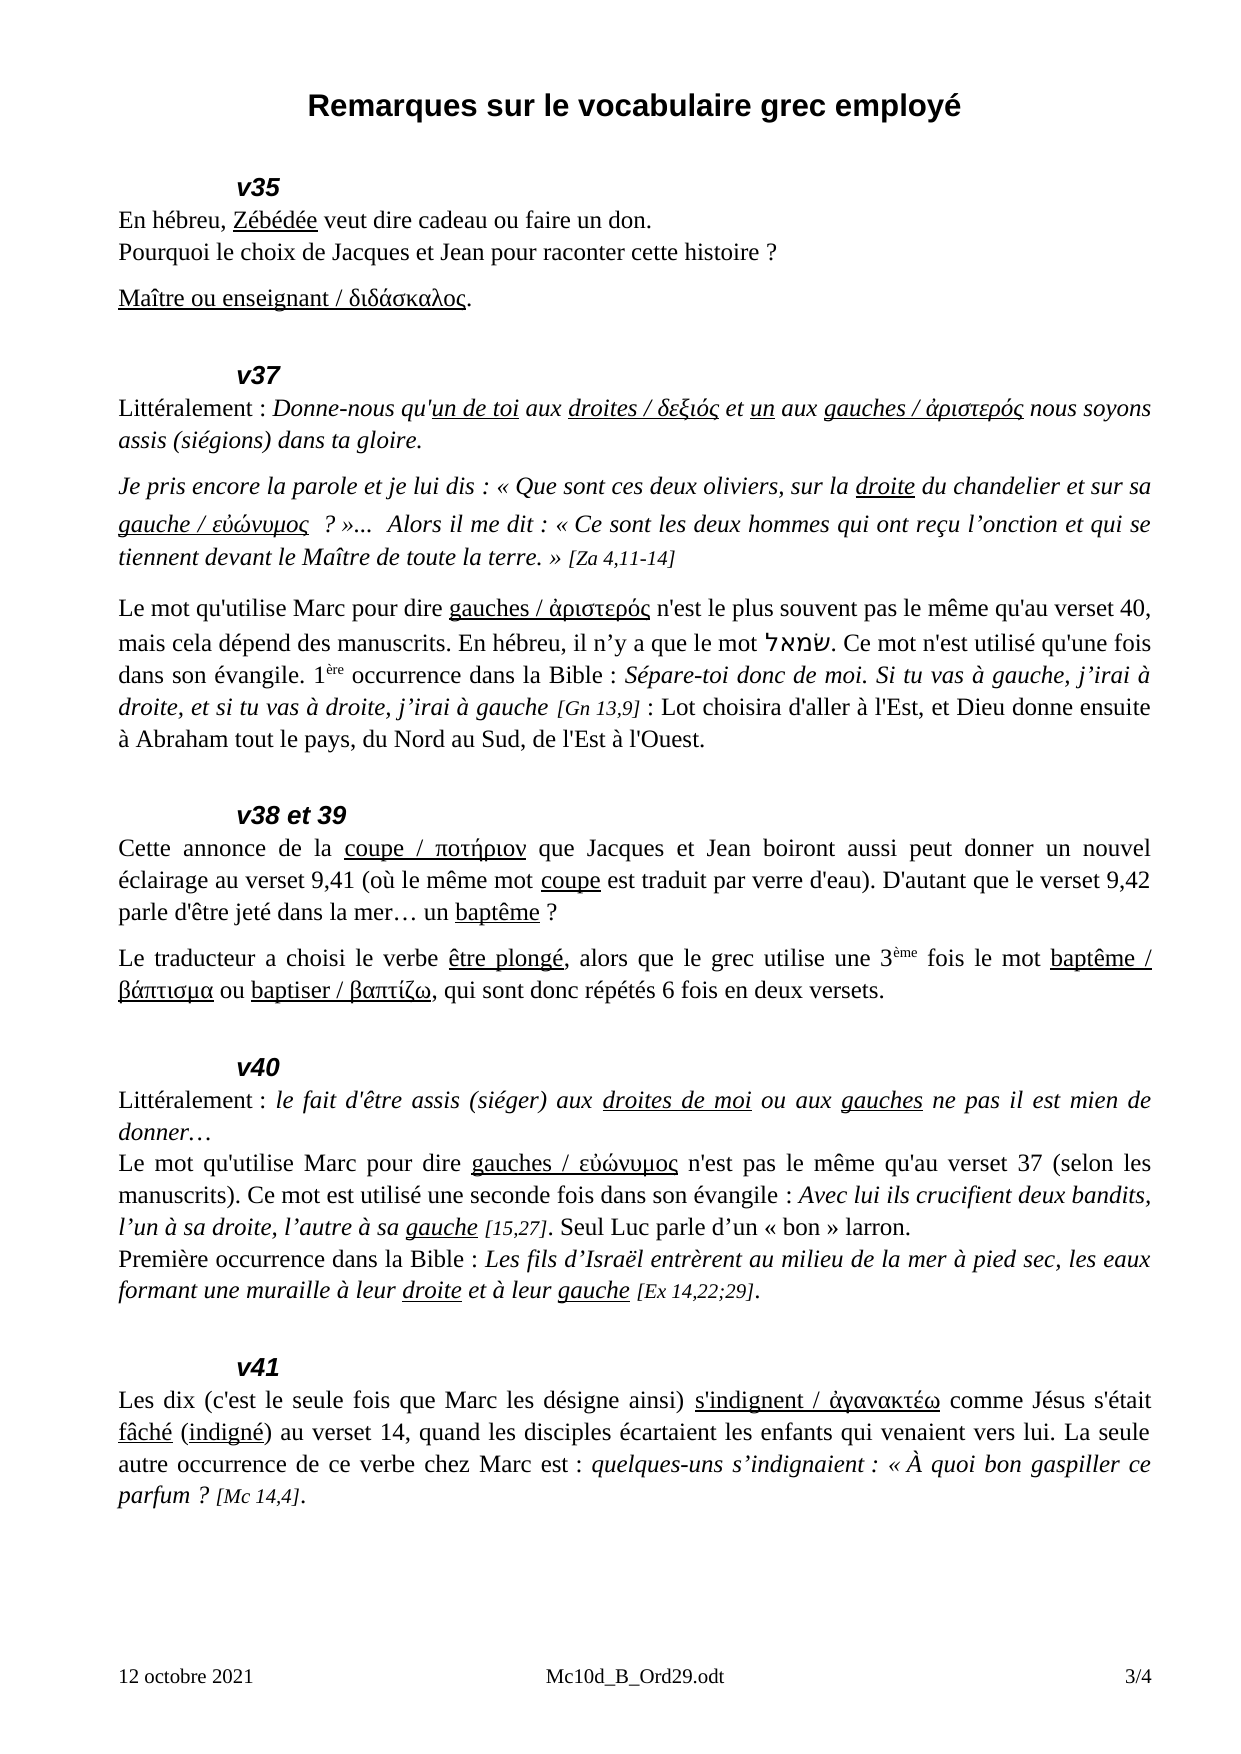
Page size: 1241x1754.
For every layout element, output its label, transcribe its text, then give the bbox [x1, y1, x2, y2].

text Première occurrence dans la Bible : Les fils d’Israël entrèrent au milieu de la mer à pied sec, les eaux formant une muraille à leur droite et à leur gauche [Ex 14,22;29]. [118, 1245, 1152, 1304]
text Littéralement : le fait d'être assis (siéger) aux droites de moi ou aux gauches ne pas il est mien de donner… [118, 1086, 1152, 1145]
subtitle v38 et 39 [236, 801, 1152, 830]
text Cette annonce de la coupe / ποτήριον que Jacques et Jean boiront aussi peut donner un nouvel éclairage au verset 9,41 (où le même mot coupe est traduit par verre d'eau). D'autant que le verset 9,42 parle d'être jeté dans la mer… un baptême ? [118, 834, 1152, 926]
text Les dix (c'est le seule fois que Marc les désigne ainsi) s'indignent / ἀγανακτέω comme Jésus s'était fâché (indigné) au verset 14, quand les disciples écartaient les enfants qui venaient vers lui. La seule autre occurrence de ce verbe chez Marc est : quelques-uns s’indignaient : « À quoi bon gaspiller ce parfum ? [Mc 14,4]. [118, 1386, 1152, 1509]
subtitle v40 [236, 1053, 1152, 1082]
text Littéralement : Donne-nous qu'un de toi aux droites / δεξιός et un aux gauches / ἀριστερός nous soyons assis (siégions) dans ta gloire. [118, 394, 1152, 454]
text Le traducteur a choisi le verbe être plongé, alors que le grec utilise une 3ème fois le mot baptême / βάπτισμα ou baptiser / βαπτίζω, qui sont donc répétés 6 fois en deux versets. [118, 944, 1152, 1004]
text Le mot qu'utilise Marc pour dire gauches / ἀριστερός n'est le plus souvent pas le même qu'au verset 40, mais cela dépend des manuscrits. En hébreu, il n’y a que le mot שׂמאל. Ce mot n'est utilisé qu'une fois dans son évangile. 1ère occurrence dans la Bible : Sépare-toi donc de moi. Si tu vas à gauche, j’irai à droite, et si tu vas à droite, j’irai à gauche [Gn 13,9] : Lot choisira d'aller à l'Est, et Dieu donne ensuite à Abraham tout le pays, du Nord au Sud, de l'Est à l'Ouest. [118, 590, 1152, 753]
subtitle v37 [236, 361, 1152, 390]
subtitle Remarques sur le vocabulaire grec employé [118, 88, 1152, 123]
text En hébreu, Zébédée veut dire cadeau ou faire un don. [118, 206, 1152, 234]
text Maître ou enseignant / διδάσκαλος. [118, 284, 1152, 312]
subtitle v41 [236, 1353, 1152, 1382]
text Pourquoi le choix de Jacques et Jean pour raconter cette histoire ? [118, 238, 1152, 266]
text Le mot qu'utilise Marc pour dire gauches / εὐώνυμος n'est pas le même qu'au verset 37 (selon les manuscrits). Ce mot est utilisé une seconde fois dans son évangile : Avec lui ils crucifient deux bandits, l’un à sa droite, l’autre à sa gauche [15,27]. Seul Luc parle d’un « bon » larron. [118, 1149, 1152, 1241]
subtitle v35 [236, 173, 1152, 202]
text Je pris encore la parole et je lui dis : « Que sont ces deux oliviers, sur la droite du chandelier et sur sa gauche / εὐώνυμος ? »... Alors il me dit : « Ce sont les deux hommes qui ont reçu l’onction et qui se tiennent devant le Maître de toute la terre. » [Za 4,11-14] [118, 472, 1152, 571]
